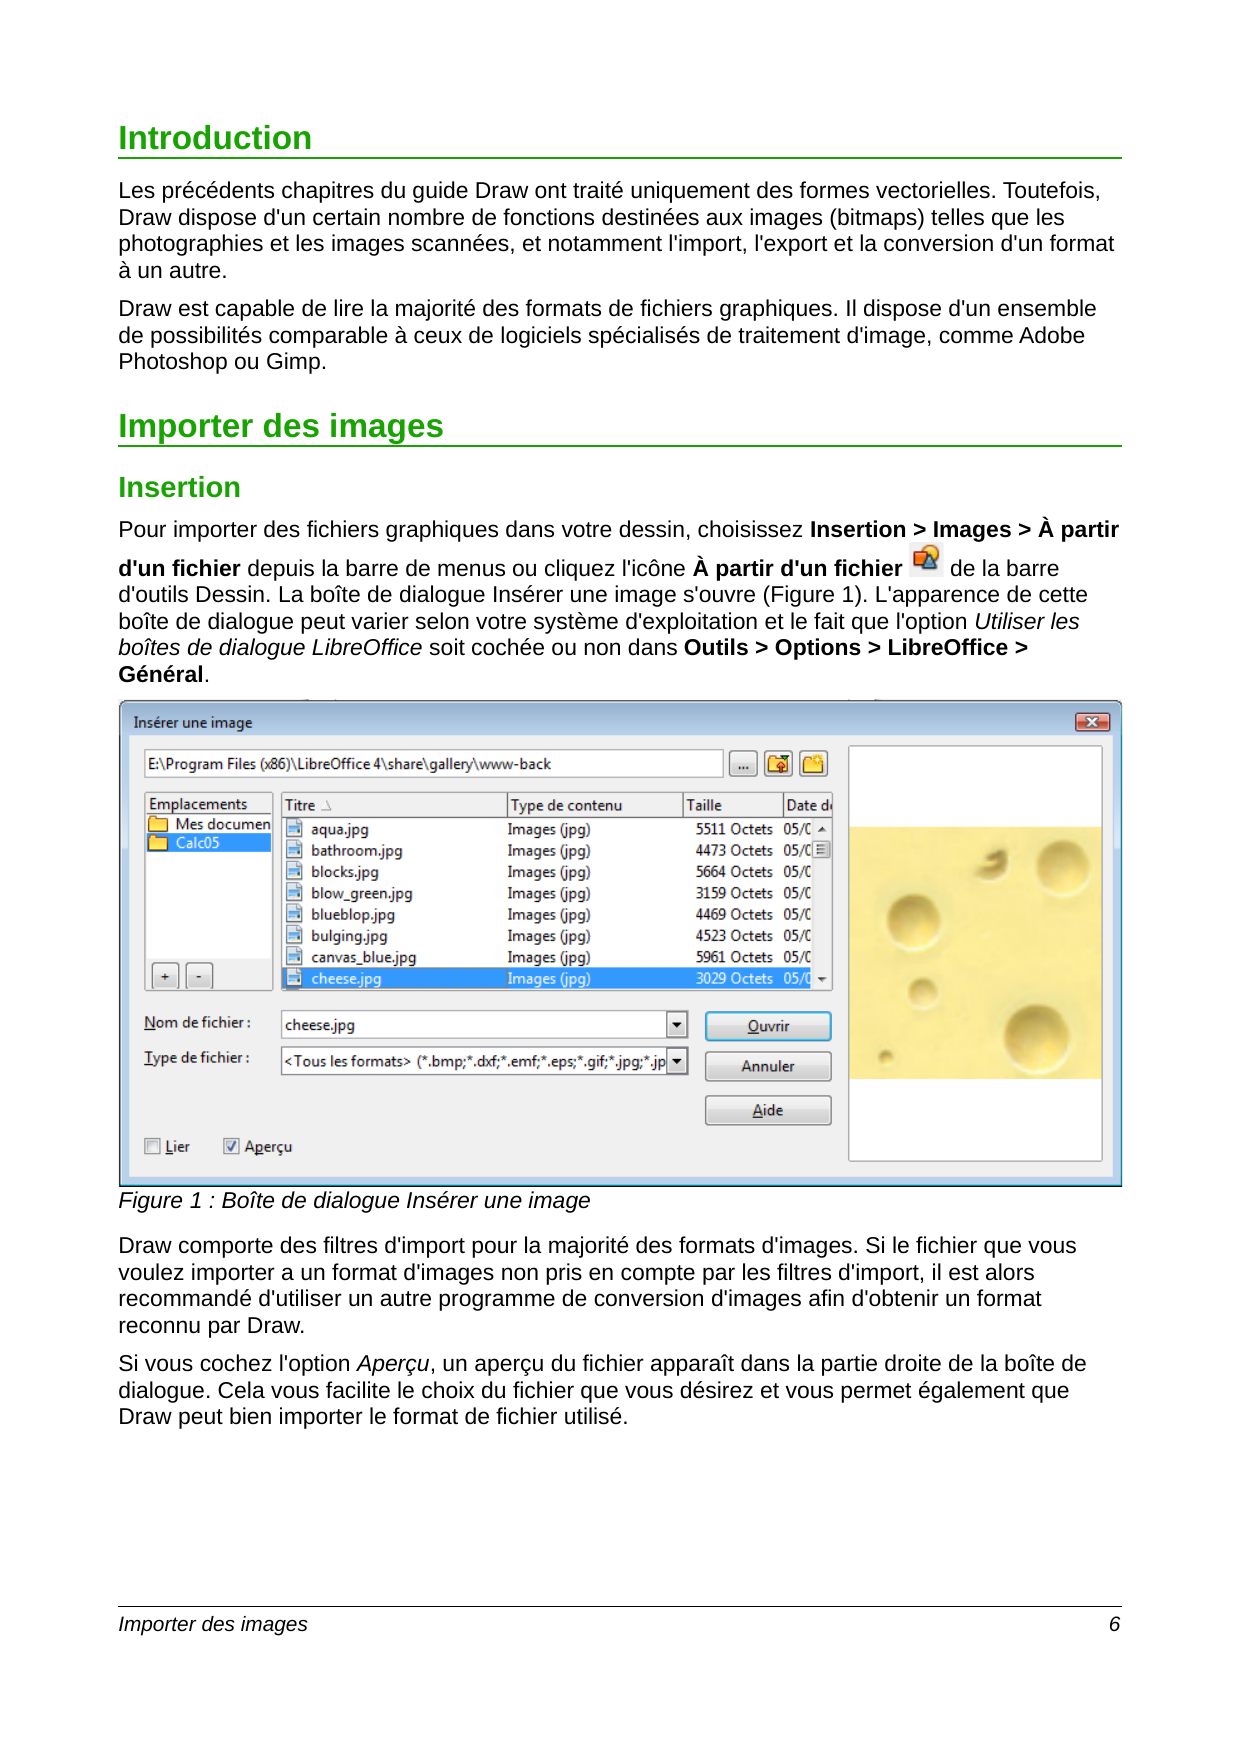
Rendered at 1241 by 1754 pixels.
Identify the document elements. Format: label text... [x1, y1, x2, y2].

text Les précédents chapitres du guide Draw ont traité uniquement des formes vectorielles. Toutefois, Draw dispose d'un certain nombre de fonctions destinées aux images (bitmaps) telles que les photographies et les images scannées, et notamment l'import, l'export et la conversion d'un format à un autre. [118, 177, 1122, 283]
text Figure 1 : Boîte de dialogue Insérer une image [118, 1187, 1122, 1213]
subtitle Introduction [118, 118, 1122, 157]
subtitle Insertion [118, 470, 1122, 503]
text Draw est capable de lire la majorité des formats de fichiers graphiques. Il dispose d'un ensemble de possibilités comparable à ceux de logiciels spécialisés de traitement d'image, comme Adobe Photoshop ou Gimp. [118, 295, 1122, 374]
text Draw comporte des filtres d'import pour la majorité des formats d'images. Si le fichier que vous voulez importer a un format d'images non pris en compte par les filtres d'import, il est alors recommandé d'utiliser un autre programme de conversion d'images afin d'obtenir un format reconnu par Draw. [118, 1232, 1122, 1338]
text Si vous cochez l'option Aperçu, un aperçu du fichier apparaît dans la partie droite de la boîte de dialogue. Cela vous facilite le choix du fichier que vous désirez et vous permet également que Draw peut bien importer le format de fichier utilisé. [118, 1350, 1122, 1429]
picture [909, 542, 944, 577]
picture [118, 699, 1123, 1187]
text Pour importer des fichiers graphiques dans votre dessin, choisissez Insertion > Images > À partir d'un fichier depuis la barre de menus ou cliquez l'icône À partir d'un fichier de la barre d'outils Dessin. La boîte de dialogue Insérer une image s'ouvre (Figure 1). L'apparence de cette boîte de dialogue peut varier selon votre système d'exploitation et le fait que l'option Utiliser les boîtes de dialogue LibreOffice soit cochée ou non dans Outils > Options > LibreOffice > Général. [118, 516, 1122, 687]
subtitle Importer des images [118, 406, 1122, 445]
